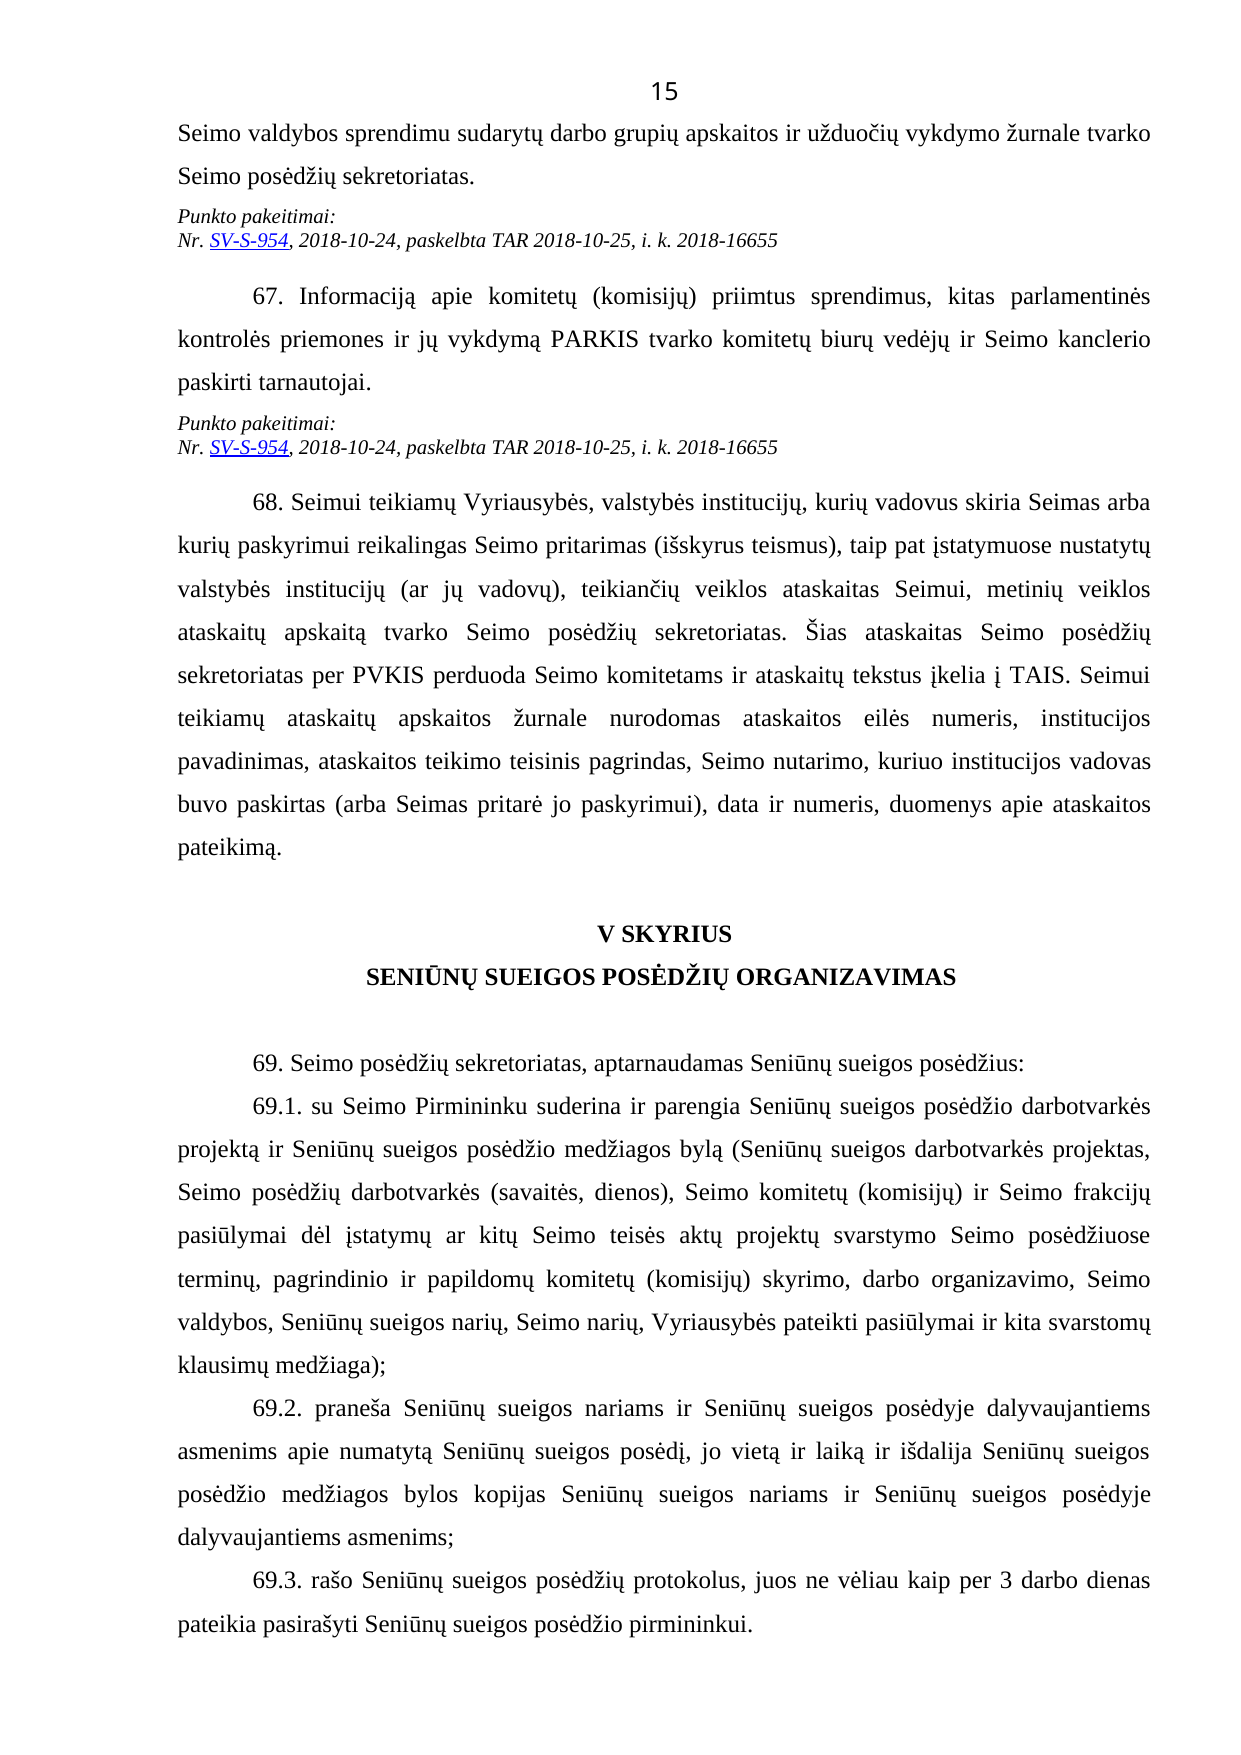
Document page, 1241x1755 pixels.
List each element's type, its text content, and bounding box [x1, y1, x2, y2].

text Punkto pakeitimai: [177, 204, 1152, 228]
text 69.1. su Seimo Pirmininku suderina ir parengia Seniūnų sueigos posėdžio darbotvarkės projektą ir Seniūnų sueigos posėdžio medžiagos bylą (Seniūnų sueigos darbotvarkės projektas, Seimo posėdžių darbotvarkės (savaitės, dienos), Seimo komitetų (komisijų) ir Seimo frakcijų pasiūlymai dėl įstatymų ar kitų Seimo teisės aktų projektų svarstymo Seimo posėdžiuose terminų, pagrindinio ir papildomų komitetų (komisijų) skyrimo, darbo organizavimo, Seimo valdybos, Seniūnų sueigos narių, Seimo narių, Vyriausybės pateikti pasiūlymai ir kita svarstomų klausimų medžiaga); [177, 1091, 1152, 1379]
text SENIŪNŲ SUEIGOS POSĖDŽIŲ ORGANIZAVIMAS [177, 962, 1152, 991]
text V SKYRIUS [177, 919, 1152, 947]
text 69.2. praneša Seniūnų sueigos nariams ir Seniūnų sueigos posėdyje dalyvaujantiems asmenims apie numatytą Seniūnų sueigos posėdį, jo vietą ir laiką ir išdalija Seniūnų sueigos posėdžio medžiagos bylos kopijas Seniūnų sueigos nariams ir Seniūnų sueigos posėdyje dalyvaujantiems asmenims; [177, 1393, 1152, 1551]
text Nr. SV-S-954, 2018-10-24, paskelbta TAR 2018-10-25, i. k. 2018-16655 [177, 435, 1152, 459]
text 69.3. rašo Seniūnų sueigos posėdžių protokolus, juos ne vėliau kaip per 3 darbo dienas pateikia pasirašyti Seniūnų sueigos posėdžio pirmininkui. [177, 1566, 1152, 1637]
text Punkto pakeitimai: [177, 411, 1152, 435]
text Nr. SV-S-954, 2018-10-24, paskelbta TAR 2018-10-25, i. k. 2018-16655 [177, 228, 1152, 252]
text 68. Seimui teikiamų Vyriausybės, valstybės institucijų, kurių vadovus skiria Seimas arba kurių paskyrimui reikalingas Seimo pritarimas (išskyrus teismus), taip pat įstatymuose nustatytų valstybės institucijų (ar jų vadovų), teikiančių veiklos ataskaitas Seimui, metinių veiklos ataskaitų apskaitą tvarko Seimo posėdžių sekretoriatas. Šias ataskaitas Seimo posėdžių sekretoriatas per PVKIS perduoda Seimo komitetams ir ataskaitų tekstus įkelia į TAIS. Seimui teikiamų ataskaitų apskaitos žurnale nurodomas ataskaitos eilės numeris, institucijos pavadinimas, ataskaitos teikimo teisinis pagrindas, Seimo nutarimo, kuriuo institucijos vadovas buvo paskirtas (arba Seimas pritarė jo paskyrimui), data ir numeris, duomenys apie ataskaitos pateikimą. [177, 487, 1152, 861]
text Seimo valdybos sprendimu sudarytų darbo grupių apskaitos ir užduočių vykdymo žurnale tvarko Seimo posėdžių sekretoriatas. [177, 118, 1152, 190]
text 69. Seimo posėdžių sekretoriatas, aptarnaudamas Seniūnų sueigos posėdžius: [177, 1048, 1152, 1077]
text 67. Informaciją apie komitetų (komisijų) priimtus sprendimus, kitas parlamentinės kontrolės priemones ir jų vykdymą PARKIS tvarko komitetų biurų vedėjų ir Seimo kanclerio paskirti tarnautojai. [177, 281, 1152, 396]
